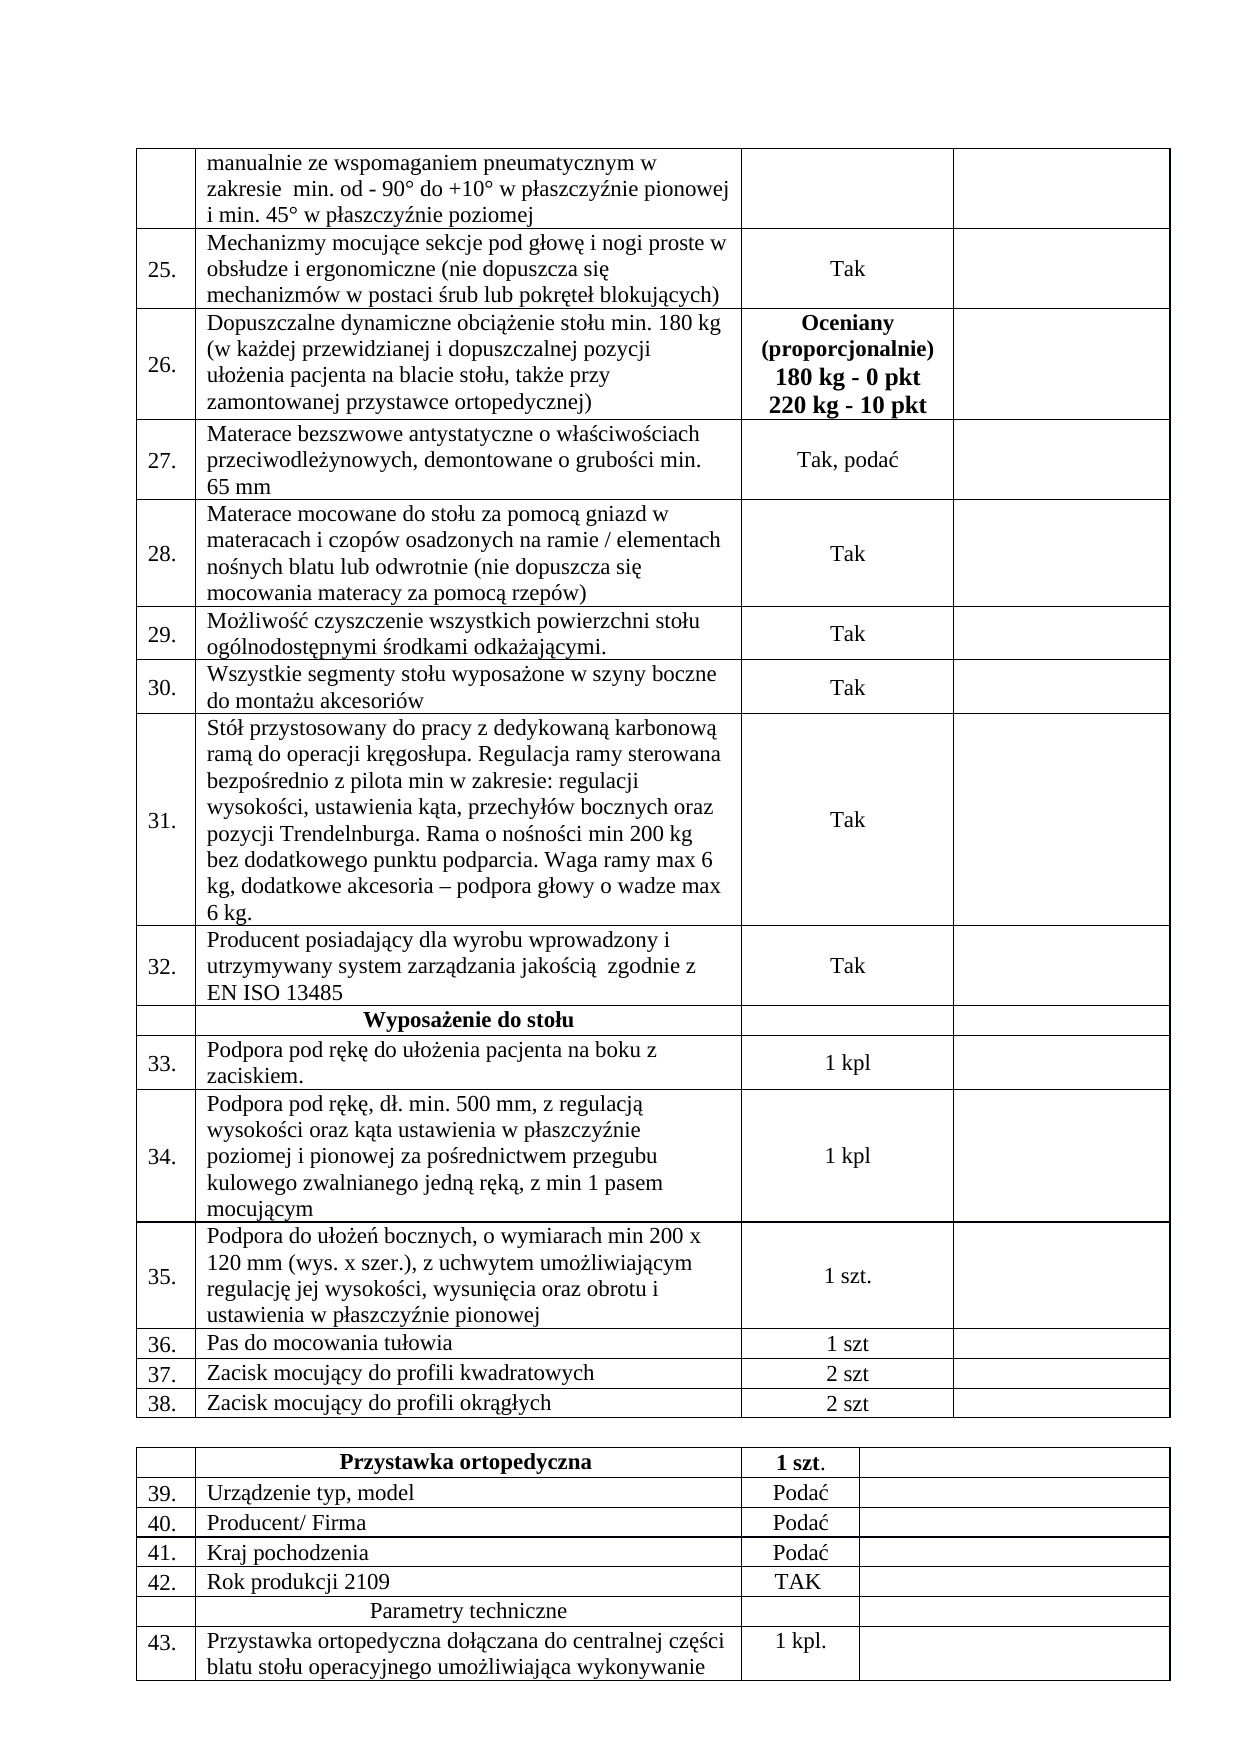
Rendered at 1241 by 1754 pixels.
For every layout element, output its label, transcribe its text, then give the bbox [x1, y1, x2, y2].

table_cell [954, 229, 1169, 308]
table_header [860, 1448, 1169, 1477]
table_cell 2 szt [742, 1389, 953, 1417]
table_cell Tak [742, 229, 953, 308]
table_cell Tak [742, 607, 953, 659]
table_cell Tak [742, 500, 953, 606]
table_cell [954, 149, 1169, 228]
table_cell [137, 149, 195, 228]
table_cell [137, 660, 195, 713]
table_cell 1 szt. [742, 1223, 953, 1328]
table_cell Wszystkie segmenty stołu wyposażone w szyny boczne do montażu akcesoriów [196, 660, 741, 713]
table_cell 1 kpl. [742, 1627, 859, 1679]
table_cell [137, 714, 195, 925]
table_cell manualnie ze wspomaganiem pneumatycznym w zakresie min. od - 90° do +10° w płaszczyźnie pionowej i min. 45° w płaszczyźnie poziomej [196, 149, 741, 228]
table_cell Podpora pod rękę, dł. min. 500 mm, z regulacją wysokości oraz kąta ustawienia w płaszczyźnie poziomej i pionowej za pośrednictwem przegubu kulowego zwalnianego jedną ręką, z min 1 pasem mocującym [196, 1090, 741, 1221]
table_cell [137, 500, 195, 606]
table_cell [137, 1478, 195, 1507]
table_cell [860, 1478, 1169, 1507]
table_cell Producent posiadający dla wyrobu wprowadzony i utrzymywany system zarządzania jakością zgodnie z EN ISO 13485 [196, 926, 741, 1005]
table_cell [137, 926, 195, 1005]
table_cell Materace bezszwowe antystatyczne o właściwościach przeciwodleżynowych, demontowane o grubości min. 65 mm [196, 420, 741, 499]
table_cell Tak [742, 714, 953, 925]
table_cell [860, 1627, 1169, 1679]
table_cell Stół przystosowany do pracy z dedykowaną karbonową ramą do operacji kręgosłupa. Regulacja ramy sterowana bezpośrednio z pilota min w zakresie: regulacji wysokości, ustawienia kąta, przechyłów bocznych oraz pozycji Trendelnburga. Rama o nośności min 200 kg bez dodatkowego punktu podparcia. Waga ramy max 6 kg, dodatkowe akcesoria – podpora głowy o wadze max 6 kg. [196, 714, 741, 925]
table_cell [137, 1359, 195, 1387]
table_cell 1 kpl [742, 1036, 953, 1089]
table_cell [137, 607, 195, 659]
table_cell [954, 714, 1169, 925]
table_cell Tak, podać [742, 420, 953, 499]
table_cell [137, 1597, 195, 1626]
table_cell Producent/ Firma [196, 1508, 741, 1536]
table_cell Podpora do ułożeń bocznych, o wymiarach min 200 x 120 mm (wys. x szer.), z uchwytem umożliwiającym regulację jej wysokości, wysunięcia oraz obrotu i ustawienia w płaszczyźnie pionowej [196, 1223, 741, 1328]
table_cell [137, 1389, 195, 1417]
table_cell [954, 1389, 1169, 1417]
table_cell [860, 1597, 1169, 1626]
table_cell Pas do mocowania tułowia [196, 1329, 741, 1358]
table_cell Materace mocowane do stołu za pomocą gniazd w materacach i czopów osadzonych na ramie / elementach nośnych blatu lub odwrotnie (nie dopuszcza się mocowania materacy za pomocą rzepów) [196, 500, 741, 606]
table_cell Dopuszczalne dynamiczne obciążenie stołu min. 180 kg (w każdej przewidzianej i dopuszczalnej pozycji ułożenia pacjenta na blacie stołu, także przy zamontowanej przystawce ortopedycznej) [196, 309, 741, 419]
table_cell Podać [742, 1478, 859, 1507]
table_cell [742, 1006, 953, 1035]
table_cell [742, 1597, 859, 1626]
table_cell TAK [742, 1567, 859, 1596]
table_header [137, 1448, 195, 1477]
table_cell [137, 1090, 195, 1221]
table_cell Mechanizmy mocujące sekcje pod głowę i nogi proste w obsłudze i ergonomiczne (nie dopuszcza się mechanizmów w postaci śrub lub pokręteł blokujących) [196, 229, 741, 308]
table_cell [137, 1627, 195, 1679]
table_cell Tak [742, 926, 953, 1005]
table_header Przystawka ortopedyczna [196, 1448, 741, 1477]
table_cell [954, 607, 1169, 659]
table_cell [954, 1329, 1169, 1358]
table_cell 2 szt [742, 1359, 953, 1387]
table_cell 1 szt [742, 1329, 953, 1358]
table_cell [860, 1538, 1169, 1566]
table_cell [860, 1567, 1169, 1596]
table_cell [860, 1508, 1169, 1536]
table_cell [954, 660, 1169, 713]
table_cell Podpora pod rękę do ułożenia pacjenta na boku z zaciskiem. [196, 1036, 741, 1089]
table_cell [954, 1006, 1169, 1035]
table_cell [137, 1567, 195, 1596]
table_cell Wyposażenie do stołu [196, 1006, 741, 1035]
table_cell [137, 1538, 195, 1566]
table_cell [137, 420, 195, 499]
table_cell [954, 926, 1169, 1005]
table_cell Oceniany (proporcjonalnie) 180 kg - 0 pkt 220 kg - 10 pkt [742, 309, 953, 419]
table_cell [954, 1359, 1169, 1387]
table_cell Podać [742, 1508, 859, 1536]
table_cell Kraj pochodzenia [196, 1538, 741, 1566]
table_cell [954, 500, 1169, 606]
table_cell Urządzenie typ, model [196, 1478, 741, 1507]
table_cell Zacisk mocujący do profili okrągłych [196, 1389, 741, 1417]
table_cell Parametry techniczne [196, 1597, 741, 1626]
table_cell Tak [742, 660, 953, 713]
table_cell [954, 1090, 1169, 1221]
table_cell [954, 1223, 1169, 1328]
table_cell Rok produkcji 2109 [196, 1567, 741, 1596]
table_header 1 szt. [742, 1448, 859, 1477]
table_cell 1 kpl [742, 1090, 953, 1221]
table_cell [137, 1036, 195, 1089]
table_cell Zacisk mocujący do profili kwadratowych [196, 1359, 741, 1387]
table_cell Podać [742, 1538, 859, 1566]
table_cell [954, 420, 1169, 499]
table_cell [137, 309, 195, 419]
table_cell [137, 1329, 195, 1358]
table_cell [137, 1508, 195, 1536]
table_cell [954, 1036, 1169, 1089]
table_cell [742, 149, 953, 228]
table_cell Możliwość czyszczenie wszystkich powierzchni stołu ogólnodostępnymi środkami odkażającymi. [196, 607, 741, 659]
table_cell Przystawka ortopedyczna dołączana do centralnej części blatu stołu operacyjnego umożliwiająca wykonywanie [196, 1627, 741, 1679]
table_cell [954, 309, 1169, 419]
table_cell [137, 1223, 195, 1328]
table_cell [137, 229, 195, 308]
table_cell [137, 1006, 195, 1035]
